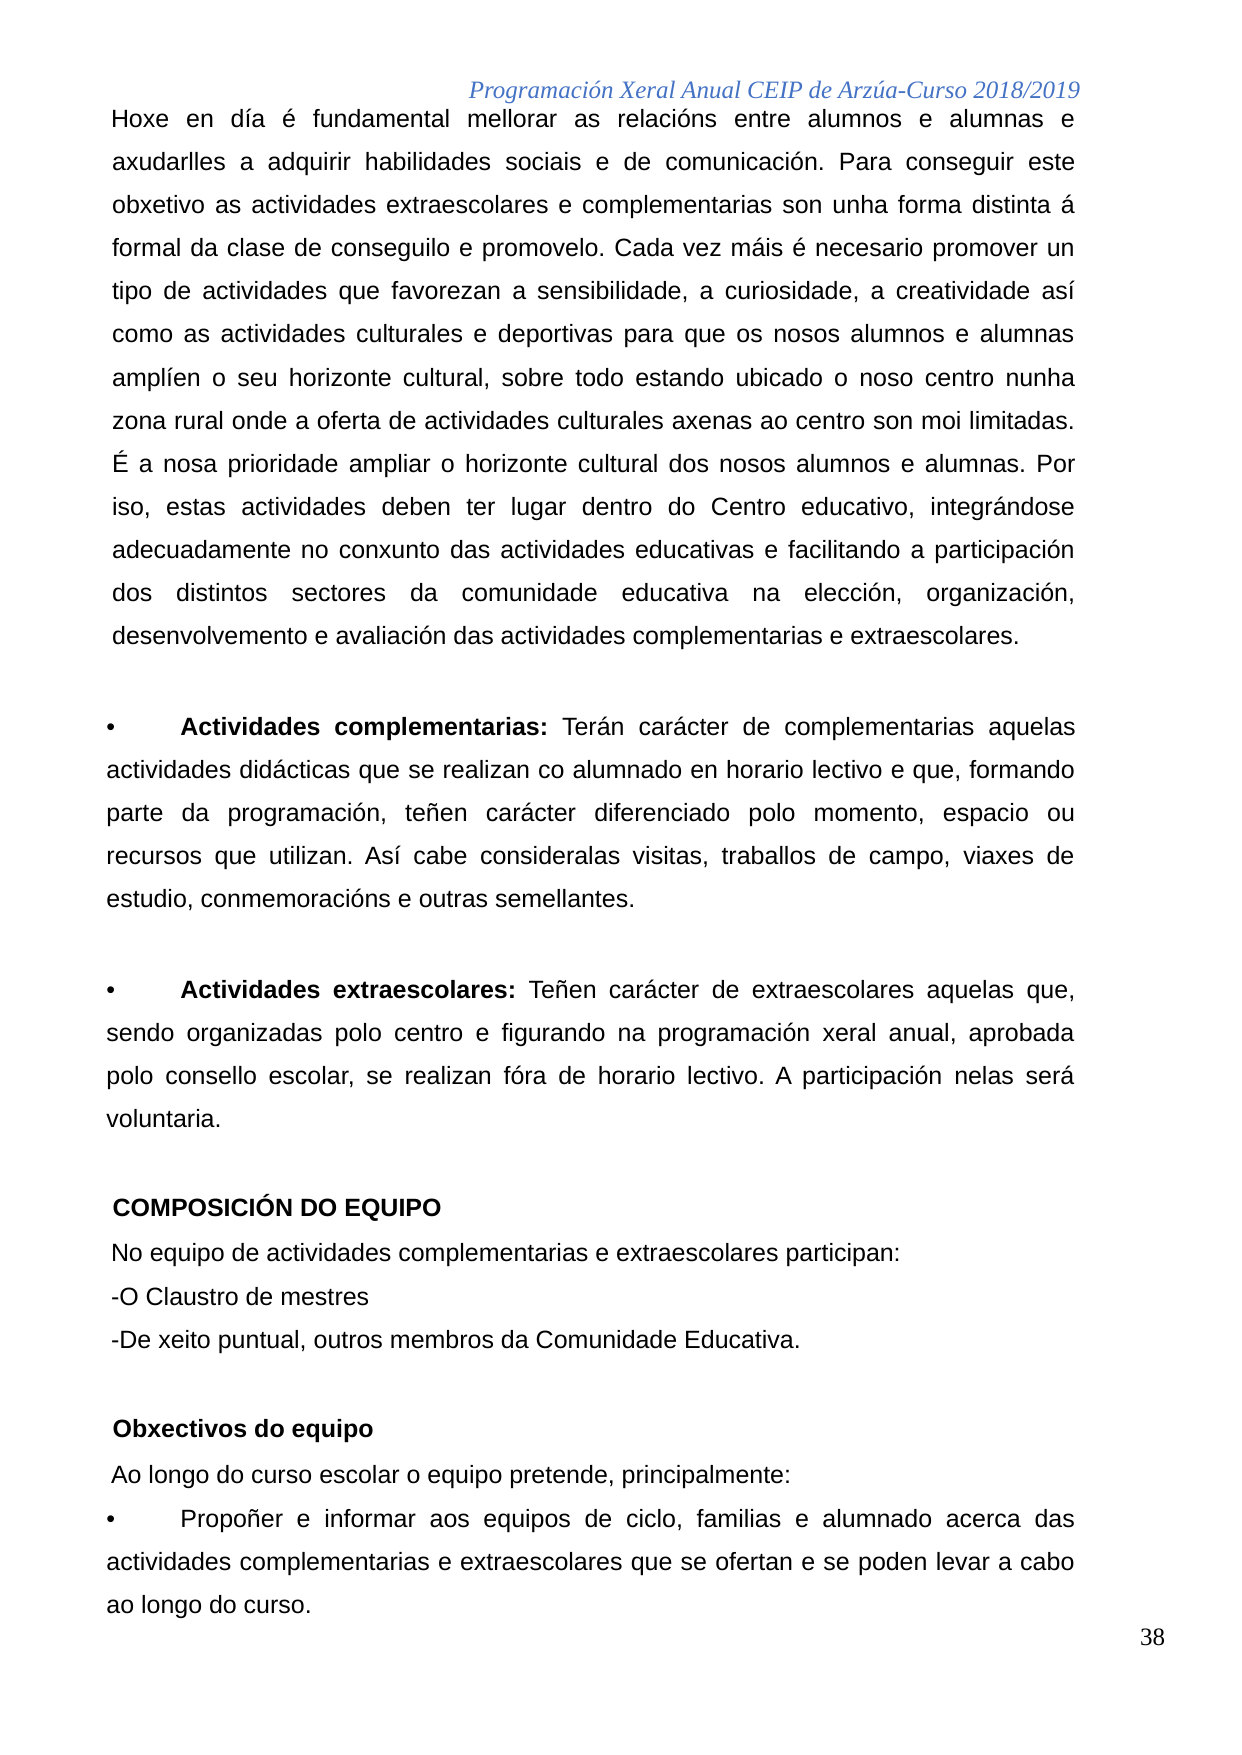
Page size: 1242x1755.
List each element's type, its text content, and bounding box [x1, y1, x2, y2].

text Ao longo do curso escolar o equipo pretende, principalmente: [111, 1460, 1076, 1489]
subtitle Obxectivos do equipo [112, 1414, 1164, 1443]
list Actividades extraescolares: Teñen carácter de extraescolares aquelas que, sendo organizadas polo centro e figurando na programación xeral anual, aprobada polo consello escolar, se realizan fóra de horario lectivo. A participación nelas será voluntaria. [106, 974, 1076, 1133]
list Actividades complementarias: Terán carácter de complementarias aquelas actividades didácticas que se realizan co alumnado en horario lectivo e que, formando parte da programación, teñen carácter diferenciado polo momento, espacio ou recursos que utilizan. Así cabe consideralas visitas, traballos de campo, viaxes de estudio, conmemoracións e outras semellantes. [106, 712, 1076, 913]
text -De xeito puntual, outros membros da Comunidade Educativa. [111, 1326, 1076, 1354]
text Hoxe en día é fundamental mellorar as relacións entre alumnos e alumnas e axudarlles a adquirir habilidades sociais e de comunicación. Para conseguir este obxetivo as actividades extraescolares e complementarias son unha forma distinta á formal da clase de conseguilo e promovelo. Cada vez máis é necesario promover un tipo de actividades que favorezan a sensibilidade, a curiosidade, a creatividade así como as actividades culturales e deportivas para que os nosos alumnos e alumnas amplíen o seu horizonte cultural, sobre todo estando ubicado o noso centro nunha zona rural onde a oferta de actividades culturales axenas ao centro son moi limitadas. É a nosa prioridade ampliar o horizonte cultural dos nosos alumnos e alumnas. Por iso, estas actividades deben ter lugar dentro do Centro educativo, integrándose adecuadamente no conxunto das actividades educativas e facilitando a participación dos distintos sectores da comunidade educativa na elección, organización, desenvolvemento e avaliación das actividades complementarias e extraescolares. [111, 104, 1076, 650]
list Propoñer e informar aos equipos de ciclo, familias e alumnado acerca das actividades complementarias e extraescolares que se ofertan e se poden levar a cabo ao longo do curso. [106, 1504, 1076, 1619]
text No equipo de actividades complementarias e extraescolares participan: [111, 1238, 1076, 1267]
subtitle COMPOSICIÓN DO EQUIPO [112, 1193, 1164, 1221]
text -O Claustro de mestres [111, 1282, 1076, 1311]
